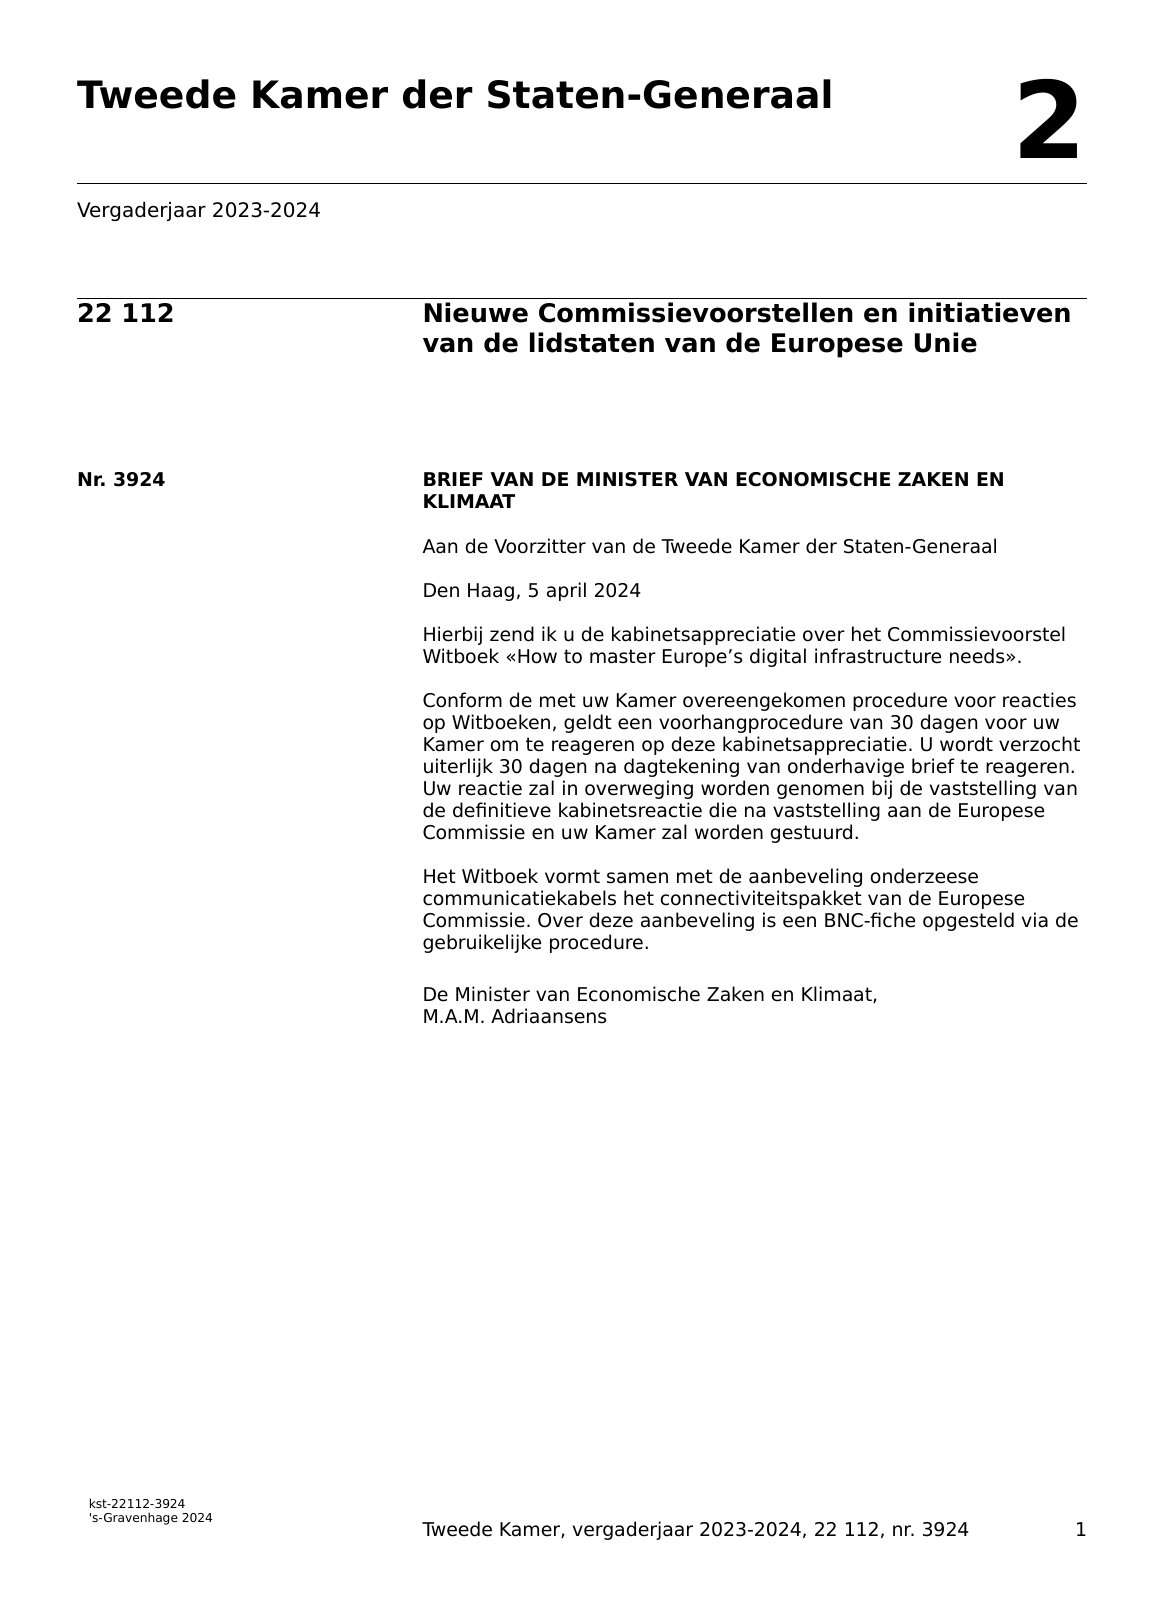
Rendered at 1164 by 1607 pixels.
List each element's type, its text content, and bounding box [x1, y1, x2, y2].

text Aan de Voorzitter van de Tweede Kamer der Staten-Generaal [422, 536, 1087, 557]
table_cell Vergaderjaar 2023-2024 [77, 184, 1087, 298]
subtitle Nr. 3924 BRIEF VAN DE MINISTER VAN ECONOMISCHE ZAKEN EN KLIMAAT [77, 469, 1087, 513]
subtitle 22 112 Nieuwe Commissievoorstellen en initiatieven van de lidstaten van de Europese Unie [77, 299, 1087, 358]
text kst-22112-3924 [88, 1497, 323, 1511]
text Hierbij zend ik u de kabinetsappreciatie over het Commissievoorstel Witboek «How to master Europe’s digital infrastructure needs». [422, 624, 1087, 668]
text 's-Gravenhage 2024 [88, 1511, 323, 1525]
text Conform de met uw Kamer overeengekomen procedure voor reacties op Witboeken, geldt een voorhangprocedure van 30 dagen voor uw Kamer om te reageren op deze kabinetsappreciatie. U wordt verzocht uiterlijk 30 dagen na dagtekening van onderhavige brief te reageren. Uw reactie zal in overweging worden genomen bij de vaststelling van de definitieve kabinetsreactie die na vaststelling aan de Europese Commissie en uw Kamer zal worden gestuurd. [422, 690, 1087, 844]
table_header Tweede Kamer der Staten-Generaal [77, 59, 886, 183]
text De Minister van Economische Zaken en Klimaat, M.A.M. Adriaansens [422, 984, 1087, 1028]
text Den Haag, 5 april 2024 [422, 580, 1087, 602]
text Het Witboek vormt samen met de aanbeveling onderzeese communicatiekabels het connectiviteitspakket van de Europese Commissie. Over deze aanbeveling is een BNC-fiche opgesteld via de gebruikelijke procedure. [422, 866, 1087, 954]
table_header 2 [886, 59, 1087, 183]
